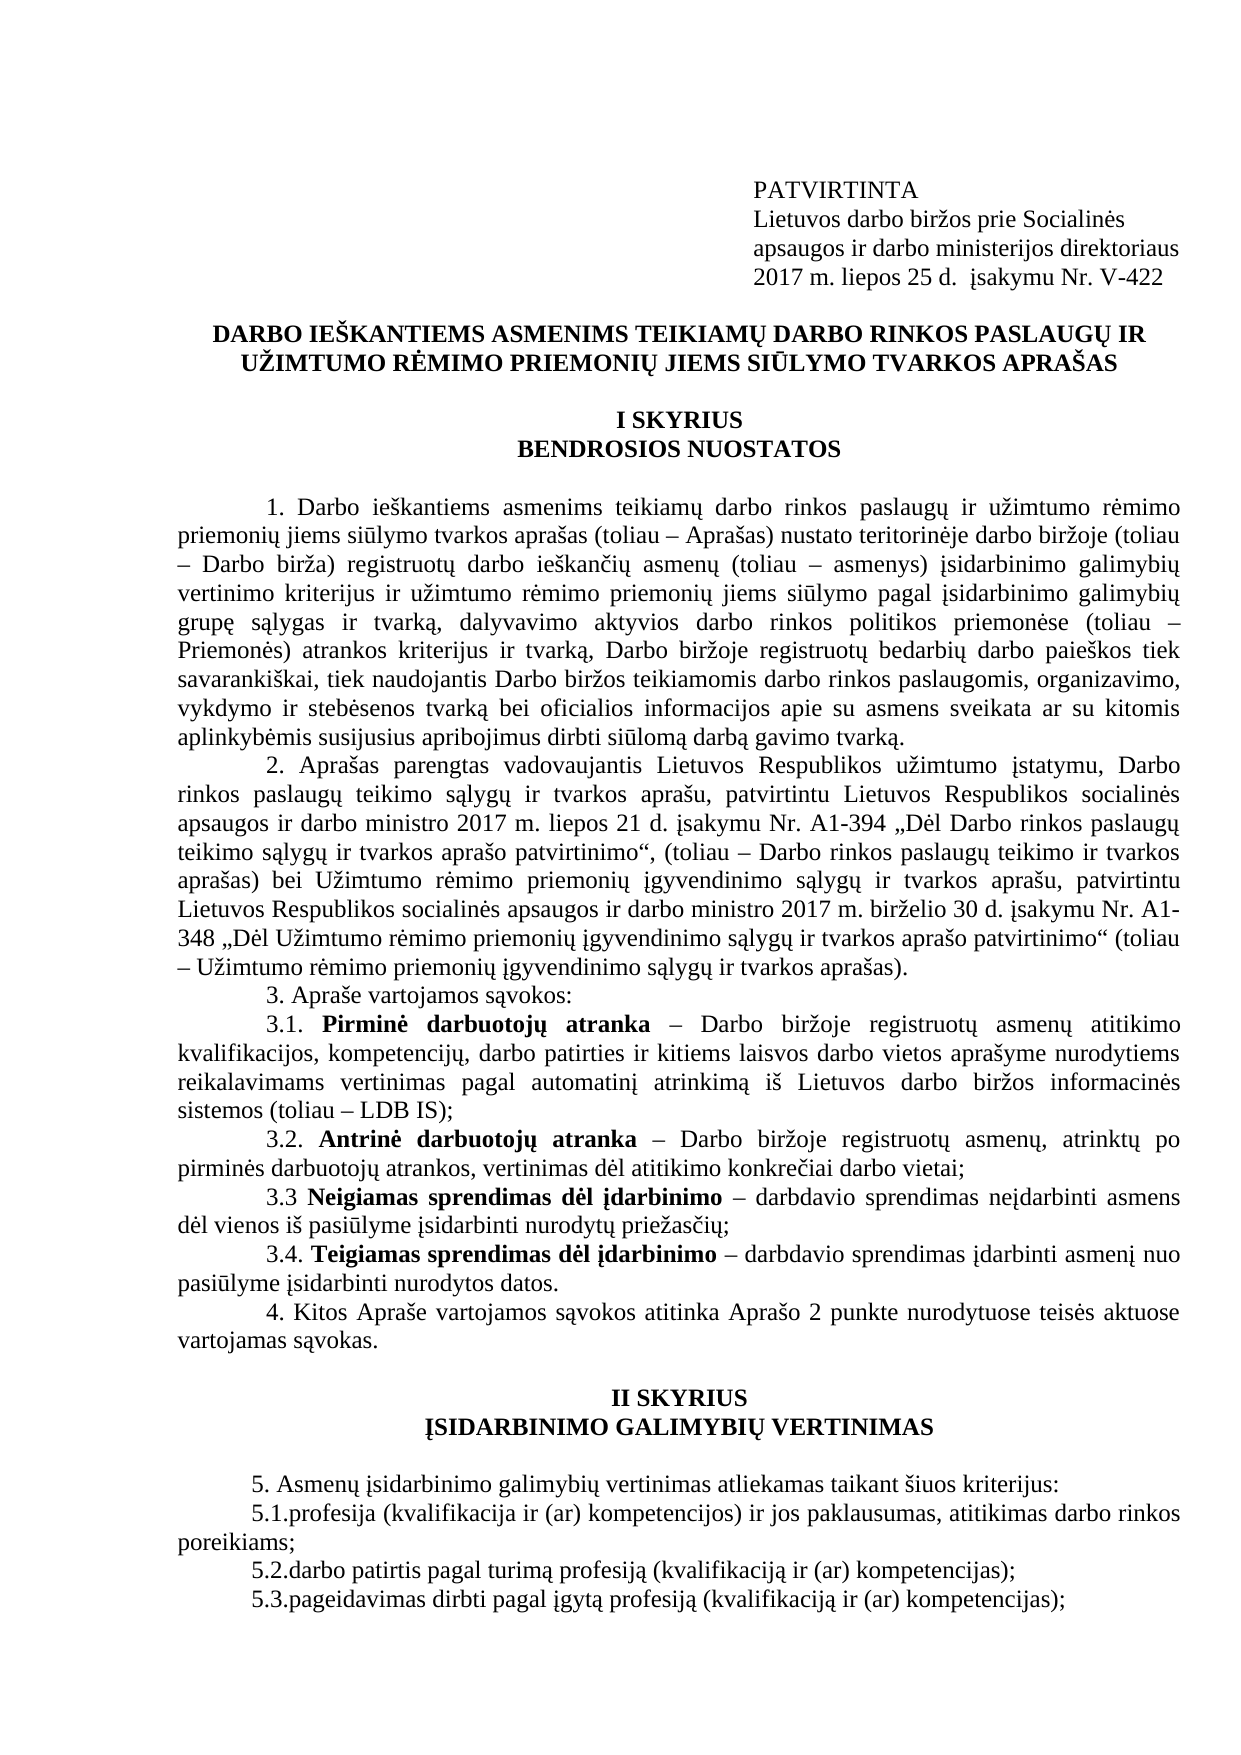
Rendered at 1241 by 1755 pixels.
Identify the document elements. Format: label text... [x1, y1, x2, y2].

text PATVIRTINTA [753, 176, 1181, 204]
text 4. Kitos Apraše vartojamos sąvokos atitinka Aprašo 2 punkte nurodytuose teisės aktuose vartojamas sąvokas. [177, 1297, 1181, 1354]
text 3.3 Neigiamas sprendimas dėl įdarbinimo – darbdavio sprendimas neįdarbinti asmens dėl vienos iš pasiūlyme įsidarbinti nurodytų priežasčių; [177, 1182, 1181, 1239]
text BENDROSIOS NUOSTATOS [177, 434, 1181, 463]
text 3.2. Antrinė darbuotojų atranka – Darbo biržoje registruotų asmenų, atrinktų po pirminės darbuotojų atrankos, vertinimas dėl atitikimo konkrečiai darbo vietai; [177, 1124, 1181, 1182]
text I SKYRIUS [177, 406, 1181, 434]
text ĮSIDARBINIMO GALIMYBIŲ VERTINIMAS [177, 1412, 1181, 1441]
text 2. Aprašas parengtas vadovaujantis Lietuvos Respublikos užimtumo įstatymu, Darbo rinkos paslaugų teikimo sąlygų ir tvarkos aprašu, patvirtintu Lietuvos Respublikos socialinės apsaugos ir darbo ministro 2017 m. liepos 21 d. įsakymu Nr. A1-394 „Dėl Darbo rinkos paslaugų teikimo sąlygų ir tvarkos aprašo patvirtinimo“, (toliau – Darbo rinkos paslaugų teikimo ir tvarkos aprašas) bei Užimtumo rėmimo priemonių įgyvendinimo sąlygų ir tvarkos aprašu, patvirtintu Lietuvos Respublikos socialinės apsaugos ir darbo ministro 2017 m. birželio 30 d. įsakymu Nr. A1-348 „Dėl Užimtumo rėmimo priemonių įgyvendinimo sąlygų ir tvarkos aprašo patvirtinimo“ (toliau – Užimtumo rėmimo priemonių įgyvendinimo sąlygų ir tvarkos aprašas). [177, 751, 1181, 981]
text 2017 m. liepos 25 d. įsakymu Nr. V-422 [753, 262, 1181, 291]
text 5.1.profesija (kvalifikacija ir (ar) kompetencijos) ir jos paklausumas, atitikimas darbo rinkos poreikiams; [177, 1498, 1181, 1556]
text 1. Darbo ieškantiems asmenims teikiamų darbo rinkos paslaugų ir užimtumo rėmimo priemonių jiems siūlymo tvarkos aprašas (toliau – Aprašas) nustato teritorinėje darbo biržoje (toliau – Darbo birža) registruotų darbo ieškančių asmenų (toliau – asmenys) įsidarbinimo galimybių vertinimo kriterijus ir užimtumo rėmimo priemonių jiems siūlymo pagal įsidarbinimo galimybių grupę sąlygas ir tvarką, dalyvavimo aktyvios darbo rinkos politikos priemonėse (toliau – Priemonės) atrankos kriterijus ir tvarką, Darbo biržoje registruotų bedarbių darbo paieškos tiek savarankiškai, tiek naudojantis Darbo biržos teikiamomis darbo rinkos paslaugomis, organizavimo, vykdymo ir stebėsenos tvarką bei oficialios informacijos apie su asmens sveikata ar su kitomis aplinkybėmis susijusius apribojimus dirbti siūlomą darbą gavimo tvarką. [177, 492, 1181, 751]
text 5. Asmenų įsidarbinimo galimybių vertinimas atliekamas taikant šiuos kriterijus: [177, 1469, 1181, 1498]
text II SKYRIUS [177, 1383, 1181, 1412]
text DARBO IEŠKANTIEMS ASMENIMS TEIKIAMŲ DARBO RINKOS PASLAUGŲ IR UŽIMTUMO RĖMIMO PRIEMONIŲ JIEMS SIŪLYMO TVARKOS APRAŠAS [177, 319, 1181, 377]
text apsaugos ir darbo ministerijos direktoriaus [753, 233, 1181, 262]
text 3.4. Teigiamas sprendimas dėl įdarbinimo – darbdavio sprendimas įdarbinti asmenį nuo pasiūlyme įsidarbinti nurodytos datos. [177, 1239, 1181, 1297]
text 3.1. Pirminė darbuotojų atranka – Darbo biržoje registruotų asmenų atitikimo kvalifikacijos, kompetencijų, darbo patirties ir kitiems laisvos darbo vietos aprašyme nurodytiems reikalavimams vertinimas pagal automatinį atrinkimą iš Lietuvos darbo biržos informacinės sistemos (toliau – LDB IS); [177, 1009, 1181, 1124]
text 5.2.darbo patirtis pagal turimą profesiją (kvalifikaciją ir (ar) kompetencijas); [177, 1556, 1181, 1584]
text Lietuvos darbo biržos prie Socialinės [753, 204, 1181, 233]
text 5.3.pageidavimas dirbti pagal įgytą profesiją (kvalifikaciją ir (ar) kompetencijas); [177, 1584, 1181, 1613]
text 3. Apraše vartojamos sąvokos: [177, 981, 1181, 1009]
